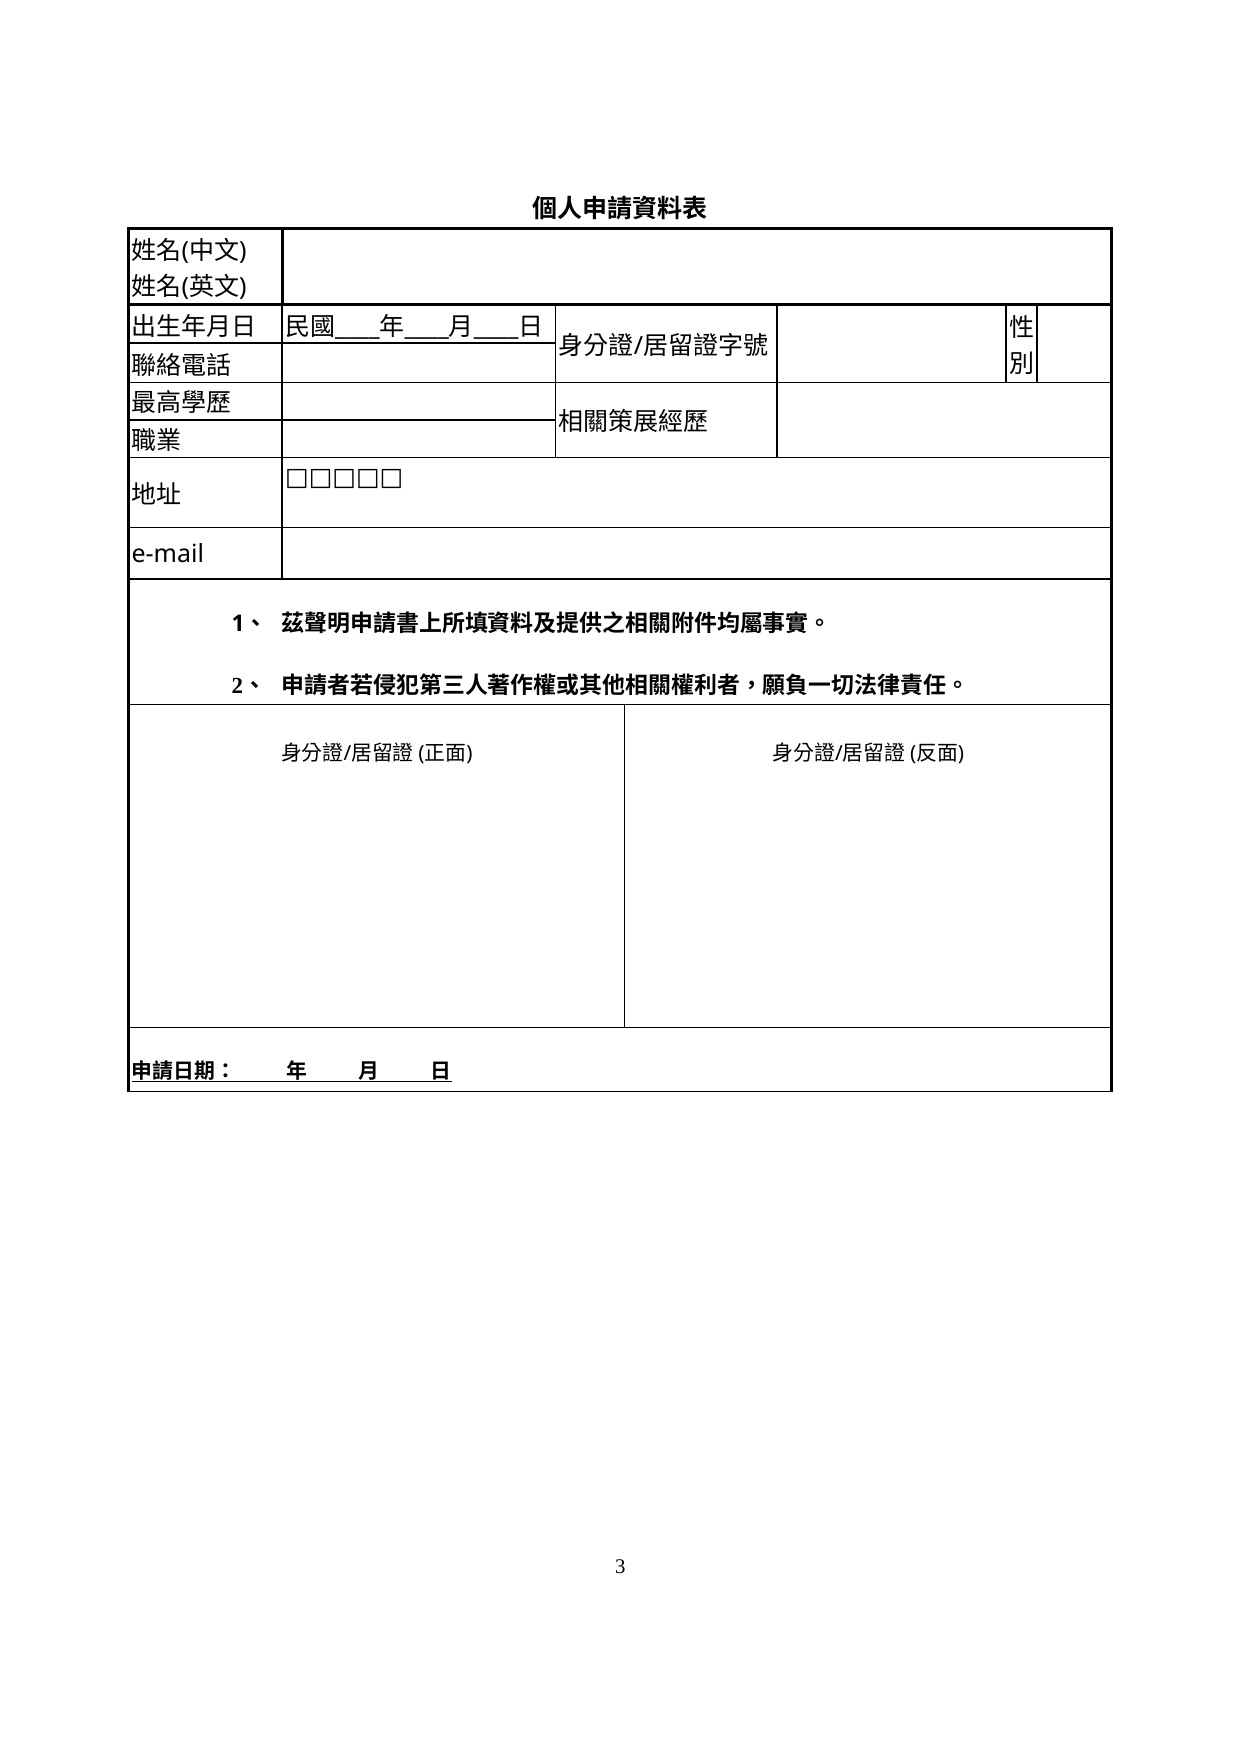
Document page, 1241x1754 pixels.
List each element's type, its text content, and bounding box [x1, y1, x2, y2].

table_cell 出生年月日 [130, 306, 281, 342]
table_cell 身分證/居留證 (反面) [625, 705, 1110, 1027]
table_cell 最高學歷 [130, 383, 281, 419]
text 個人申請資料表 [187, 165, 1053, 227]
table_cell 職業 [130, 421, 281, 457]
table_cell 性別 [1007, 306, 1036, 382]
table_header 姓名(中文) 姓名(英文) [130, 230, 281, 303]
table_cell 聯絡電話 [130, 344, 281, 382]
table_cell 民國____年____月____日 [283, 306, 555, 342]
table_cell 身分證/居留證字號 [556, 306, 776, 382]
table_cell □□□□□ [283, 458, 1110, 526]
table_cell 地址 [130, 458, 281, 526]
table_cell [283, 421, 555, 457]
table_cell [283, 344, 555, 382]
table_cell [283, 383, 555, 419]
table_cell e-mail [130, 528, 281, 578]
table_cell [778, 383, 1110, 457]
table_cell 茲聲明申請書上所填資料及提供之相關附件均屬事實。 申請者若侵犯第三人著作權或其他相關權利者，願負一切法律責任。 [130, 580, 1110, 704]
table_cell [283, 528, 1110, 578]
table_cell 身分證/居留證 (正面) [130, 705, 624, 1027]
table_cell [778, 306, 1005, 382]
table_cell [1038, 306, 1110, 382]
table_header [284, 230, 1110, 303]
table_cell 相關策展經歷 [556, 383, 776, 457]
table_cell 申請日期： 年 月 日 [130, 1028, 1110, 1091]
